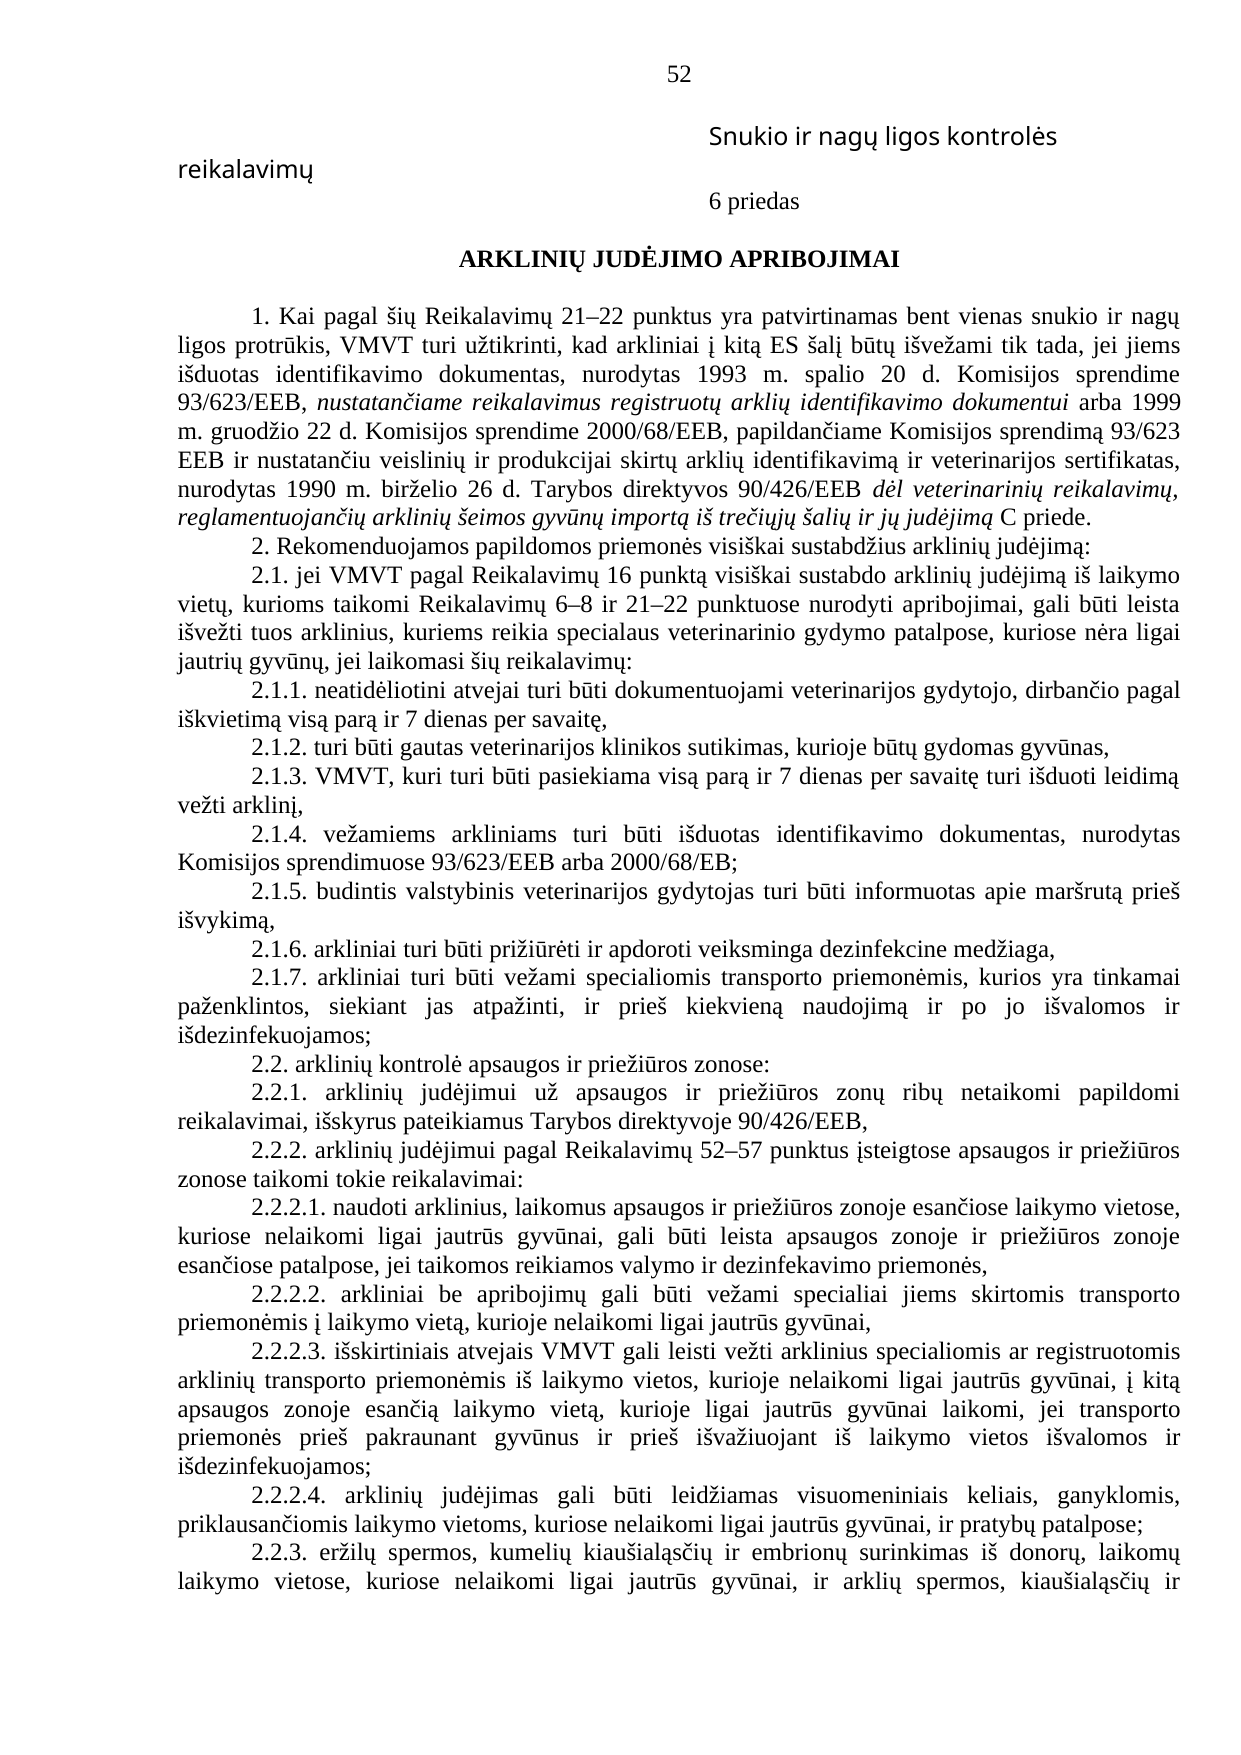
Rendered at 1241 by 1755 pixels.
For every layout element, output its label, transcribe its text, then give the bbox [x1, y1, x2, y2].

text 2.1.4. vežamiems arkliniams turi būti išduotas identifikavimo dokumentas, nurodytas Komisijos sprendimuose 93/623/EEB arba 2000/68/EB; [177, 819, 1181, 876]
text 2.2.2.3. išskirtiniais atvejais VMVT gali leisti vežti arklinius specialiomis ar registruotomis arklinių transporto priemonėmis iš laikymo vietos, kurioje nelaikomi ligai jautrūs gyvūnai, į kitą apsaugos zonoje esančią laikymo vietą, kurioje ligai jautrūs gyvūnai laikomi, jei transporto priemonės prieš pakraunant gyvūnus ir prieš išvažiuojant iš laikymo vietos išvalomos ir išdezinfekuojamos; [177, 1336, 1181, 1480]
text 2.1.3. VMVT, kuri turi būti pasiekiama visą parą ir 7 dienas per savaitę turi išduoti leidimą vežti arklinį, [177, 761, 1181, 819]
text 2.1.6. arkliniai turi būti prižiūrėti ir apdoroti veiksminga dezinfekcine medžiaga, [177, 934, 1181, 962]
text 1. Kai pagal šių Reikalavimų 21–22 punktus yra patvirtinamas bent vienas snukio ir nagų ligos protrūkis, VMVT turi užtikrinti, kad arkliniai į kitą ES šalį būtų išvežami tik tada, jei jiems išduotas identifikavimo dokumentas, nurodytas 1993 m. spalio 20 d. Komisijos sprendime 93/623/EEB, nustatančiame reikalavimus registruotų arklių identifikavimo dokumentui arba 1999 m. gruodžio 22 d. Komisijos sprendime 2000/68/EEB, papildančiame Komisijos sprendimą 93/623 EEB ir nustatančiu veislinių ir produkcijai skirtų arklių identifikavimą ir veterinarijos sertifikatas, nurodytas 1990 m. birželio 26 d. Tarybos direktyvos 90/426/EEB dėl veterinarinių reikalavimų, reglamentuojančių arklinių šeimos gyvūnų importą iš trečiųjų šalių ir jų judėjimą C priede. [177, 301, 1181, 531]
text 2.2.2. arklinių judėjimui pagal Reikalavimų 52–57 punktus įsteigtose apsaugos ir priežiūros zonose taikomi tokie reikalavimai: [177, 1135, 1181, 1192]
text 2.1.7. arkliniai turi būti vežami specialiomis transporto priemonėmis, kurios yra tinkamai paženklintos, siekiant jas atpažinti, ir prieš kiekvieną naudojimą ir po jo išvalomos ir išdezinfekuojamos; [177, 962, 1181, 1049]
text 2.2. arklinių kontrolė apsaugos ir priežiūros zonose: [177, 1049, 1181, 1077]
text 2.2.2.2. arkliniai be apribojimų gali būti vežami specialiai jiems skirtomis transporto priemonėmis į laikymo vietą, kurioje nelaikomi ligai jautrūs gyvūnai, [177, 1279, 1181, 1336]
text 2.1. jei VMVT pagal Reikalavimų 16 punktą visiškai sustabdo arklinių judėjimą iš laikymo vietų, kurioms taikomi Reikalavimų 6–8 ir 21–22 punktuose nurodyti apribojimai, gali būti leista išvežti tuos arklinius, kuriems reikia specialaus veterinarinio gydymo patalpose, kuriose nėra ligai jautrių gyvūnų, jei laikomasi šių reikalavimų: [177, 560, 1181, 675]
text 6 priedas [177, 186, 1181, 215]
text 2.2.2.1. naudoti arklinius, laikomus apsaugos ir priežiūros zonoje esančiose laikymo vietose, kuriose nelaikomi ligai jautrūs gyvūnai, gali būti leista apsaugos zonoje ir priežiūros zonoje esančiose patalpose, jei taikomos reikiamos valymo ir dezinfekavimo priemonės, [177, 1192, 1181, 1279]
text 2.2.2.4. arklinių judėjimas gali būti leidžiamas visuomeniniais keliais, ganyklomis, priklausančiomis laikymo vietoms, kuriose nelaikomi ligai jautrūs gyvūnai, ir pratybų patalpose; [177, 1480, 1181, 1537]
text Snukio ir nagų ligos kontrolės reikalavimų [177, 118, 1181, 186]
text 2.1.2. turi būti gautas veterinarijos klinikos sutikimas, kurioje būtų gydomas gyvūnas, [177, 732, 1181, 761]
text 2.2.1. arklinių judėjimui už apsaugos ir priežiūros zonų ribų netaikomi papildomi reikalavimai, išskyrus pateikiamus Tarybos direktyvoje 90/426/EEB, [177, 1077, 1181, 1135]
text 2.1.1. neatidėliotini atvejai turi būti dokumentuojami veterinarijos gydytojo, dirbančio pagal iškvietimą visą parą ir 7 dienas per savaitę, [177, 675, 1181, 732]
text ARKLINIŲ JUDĖJIMO APRIBOJIMAI [177, 244, 1181, 272]
text 2.1.5. budintis valstybinis veterinarijos gydytojas turi būti informuotas apie maršrutą prieš išvykimą, [177, 876, 1181, 934]
text 2.2.3. eržilų spermos, kumelių kiaušialąsčių ir embrionų surinkimas iš donorų, laikomų laikymo vietose, kuriose nelaikomi ligai jautrūs gyvūnai, ir arklių spermos, kiaušialąsčių ir [177, 1537, 1181, 1595]
text 2. Rekomenduojamos papildomos priemonės visiškai sustabdžius arklinių judėjimą: [177, 531, 1181, 560]
